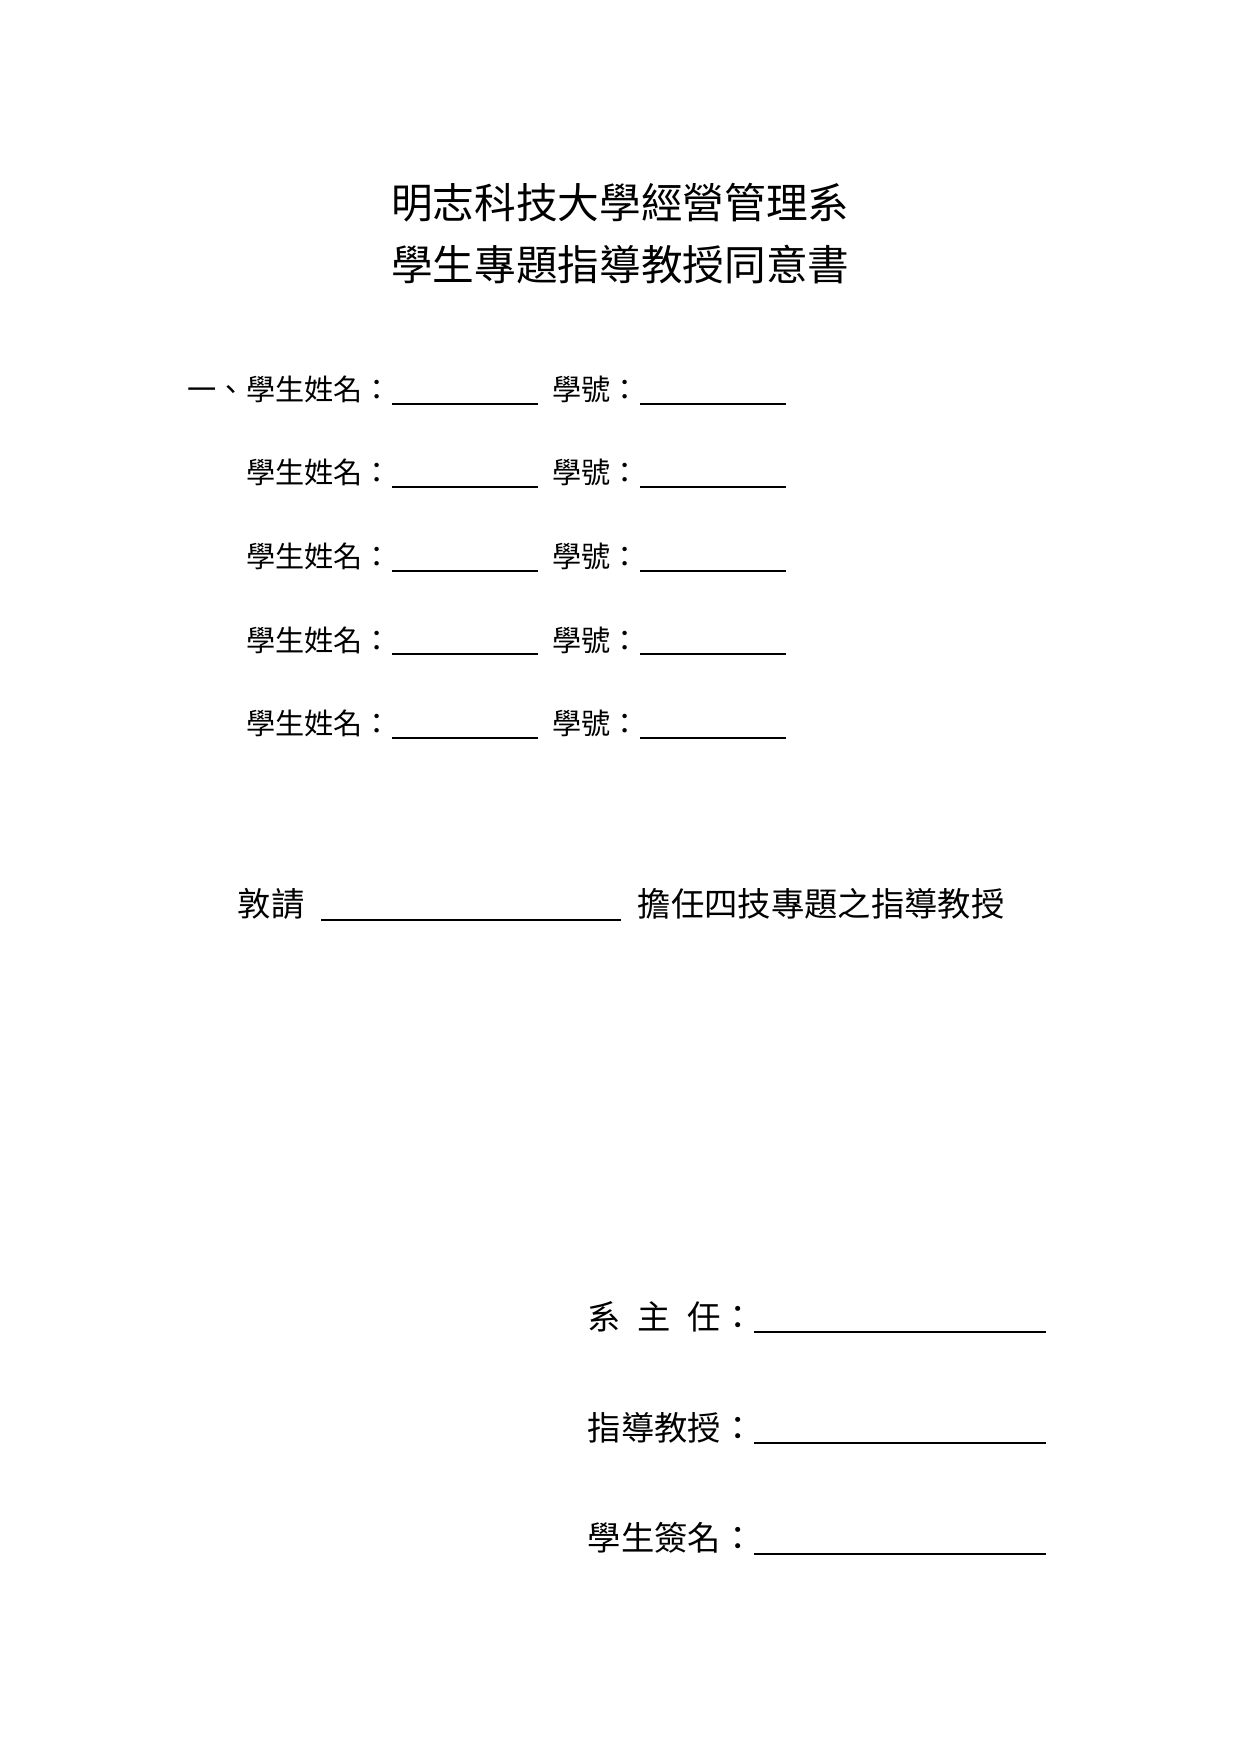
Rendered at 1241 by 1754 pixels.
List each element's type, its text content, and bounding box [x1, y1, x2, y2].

text 學生姓名： 學號： [187, 680, 1053, 743]
text 學生簽名： [537, 1495, 1053, 1557]
text 學生姓名： 學號： [187, 597, 1053, 659]
text 系 主 任： [187, 1273, 1053, 1336]
text 敦請 擔任四技專題之指導教授 [187, 860, 1053, 922]
text 學生姓名： 學號： [187, 513, 1053, 576]
text 學生專題指導教授同意書 [187, 221, 1053, 283]
text 指導教授： [537, 1384, 1053, 1446]
text 學生姓名： 學號： [187, 429, 1053, 492]
text 一、學生姓名： 學號： [187, 346, 1053, 408]
text 明志科技大學經營管理系 [187, 158, 1053, 221]
